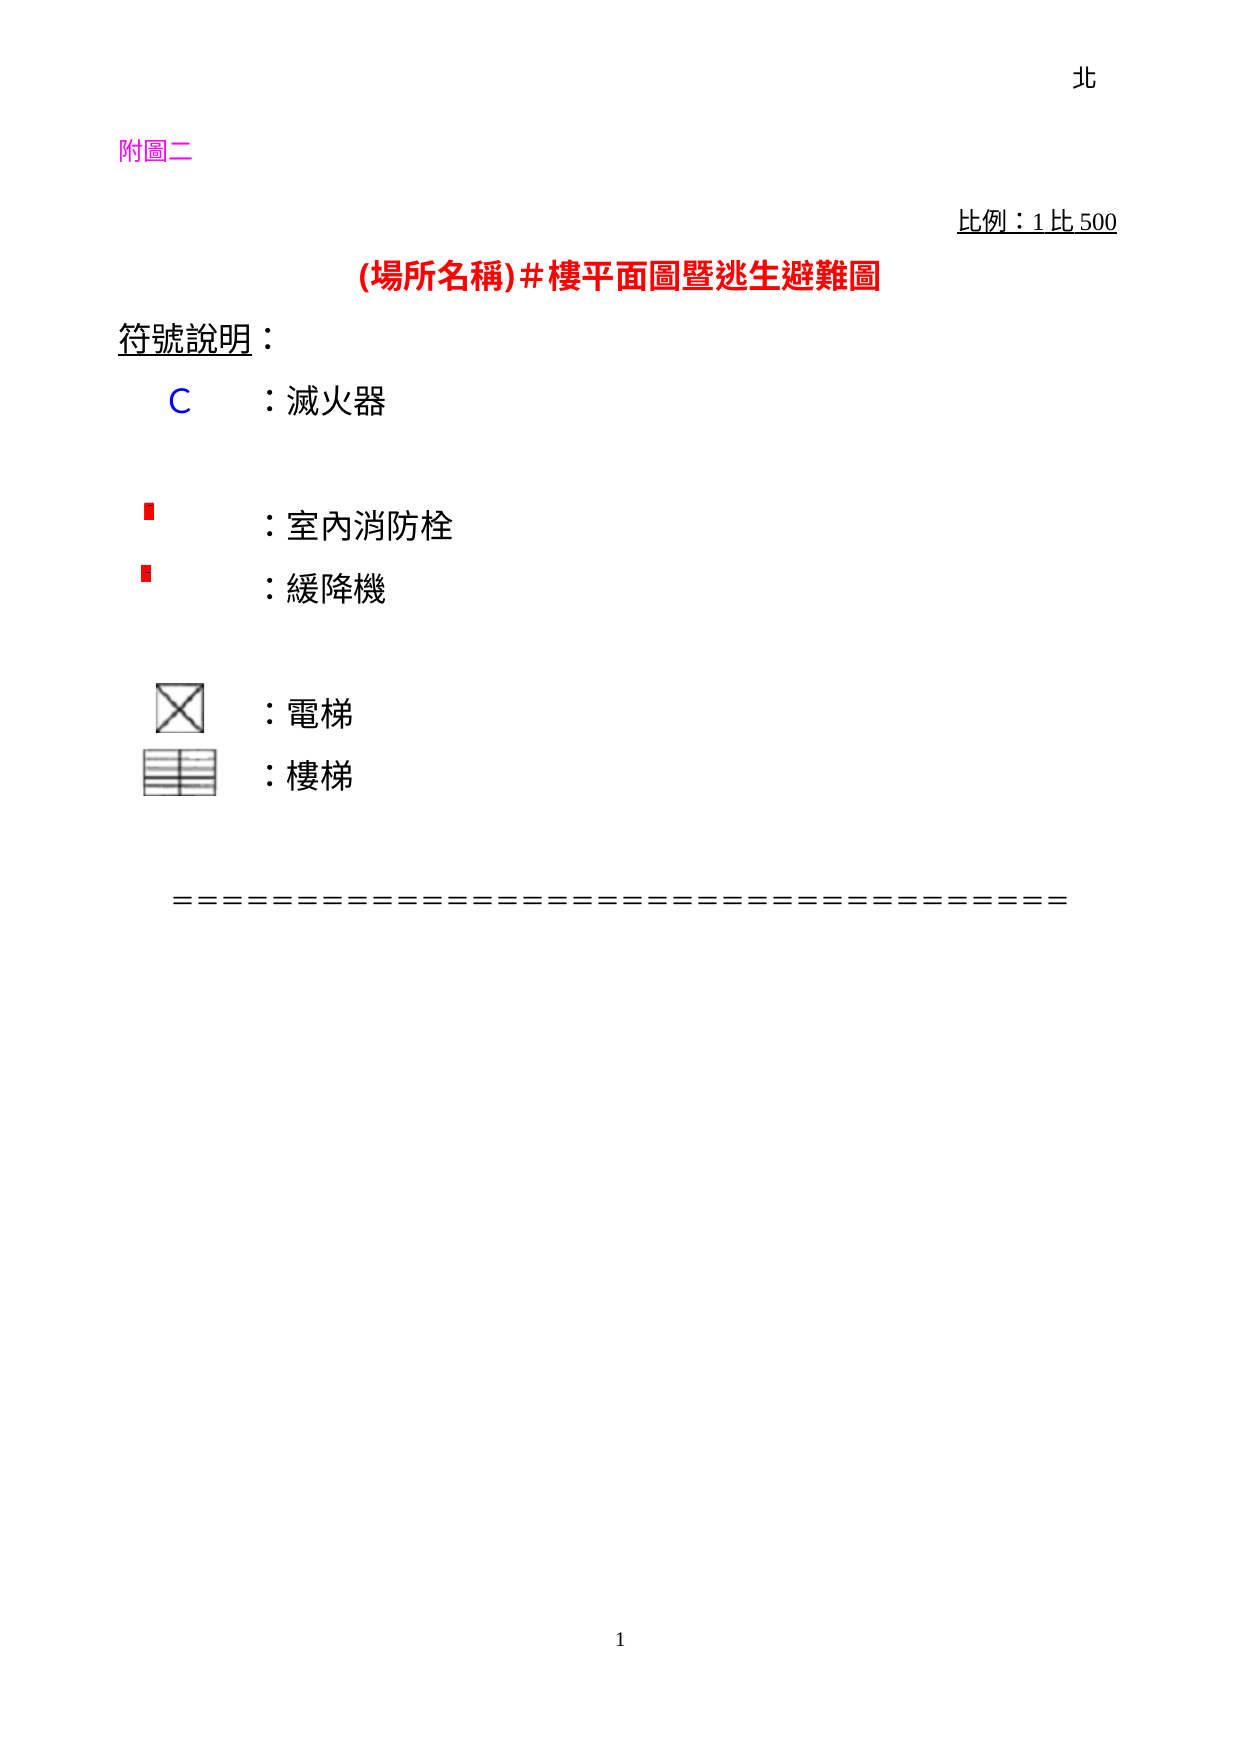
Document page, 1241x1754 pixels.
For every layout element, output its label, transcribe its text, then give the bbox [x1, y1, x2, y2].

table_cell [118, 545, 242, 620]
table_header Ｃ [118, 358, 242, 433]
text ＝＝＝＝＝＝＝＝＝＝＝＝＝＝＝＝＝＝＝＝＝＝＝＝＝＝＝＝＝＝＝＝＝＝＝＝ [118, 858, 1122, 920]
table_cell ：樓梯 [242, 733, 1069, 808]
table_cell [118, 620, 242, 733]
table_header ：滅火器 [242, 358, 1069, 433]
text 北 [1014, 59, 1097, 95]
text 符號說明： [118, 295, 1122, 358]
text 比例：1比500 [939, 201, 1134, 238]
table_cell ：室內消防栓 [242, 433, 1069, 545]
table_cell [118, 433, 242, 552]
text (場所名稱)＃樓平面圖暨逃生避難圖 [118, 233, 1122, 295]
table_cell [118, 733, 242, 808]
text 附圖二 [118, 51, 1122, 183]
table_cell ：緩降機 [242, 545, 1069, 620]
table_cell ：電梯 [242, 620, 1069, 733]
